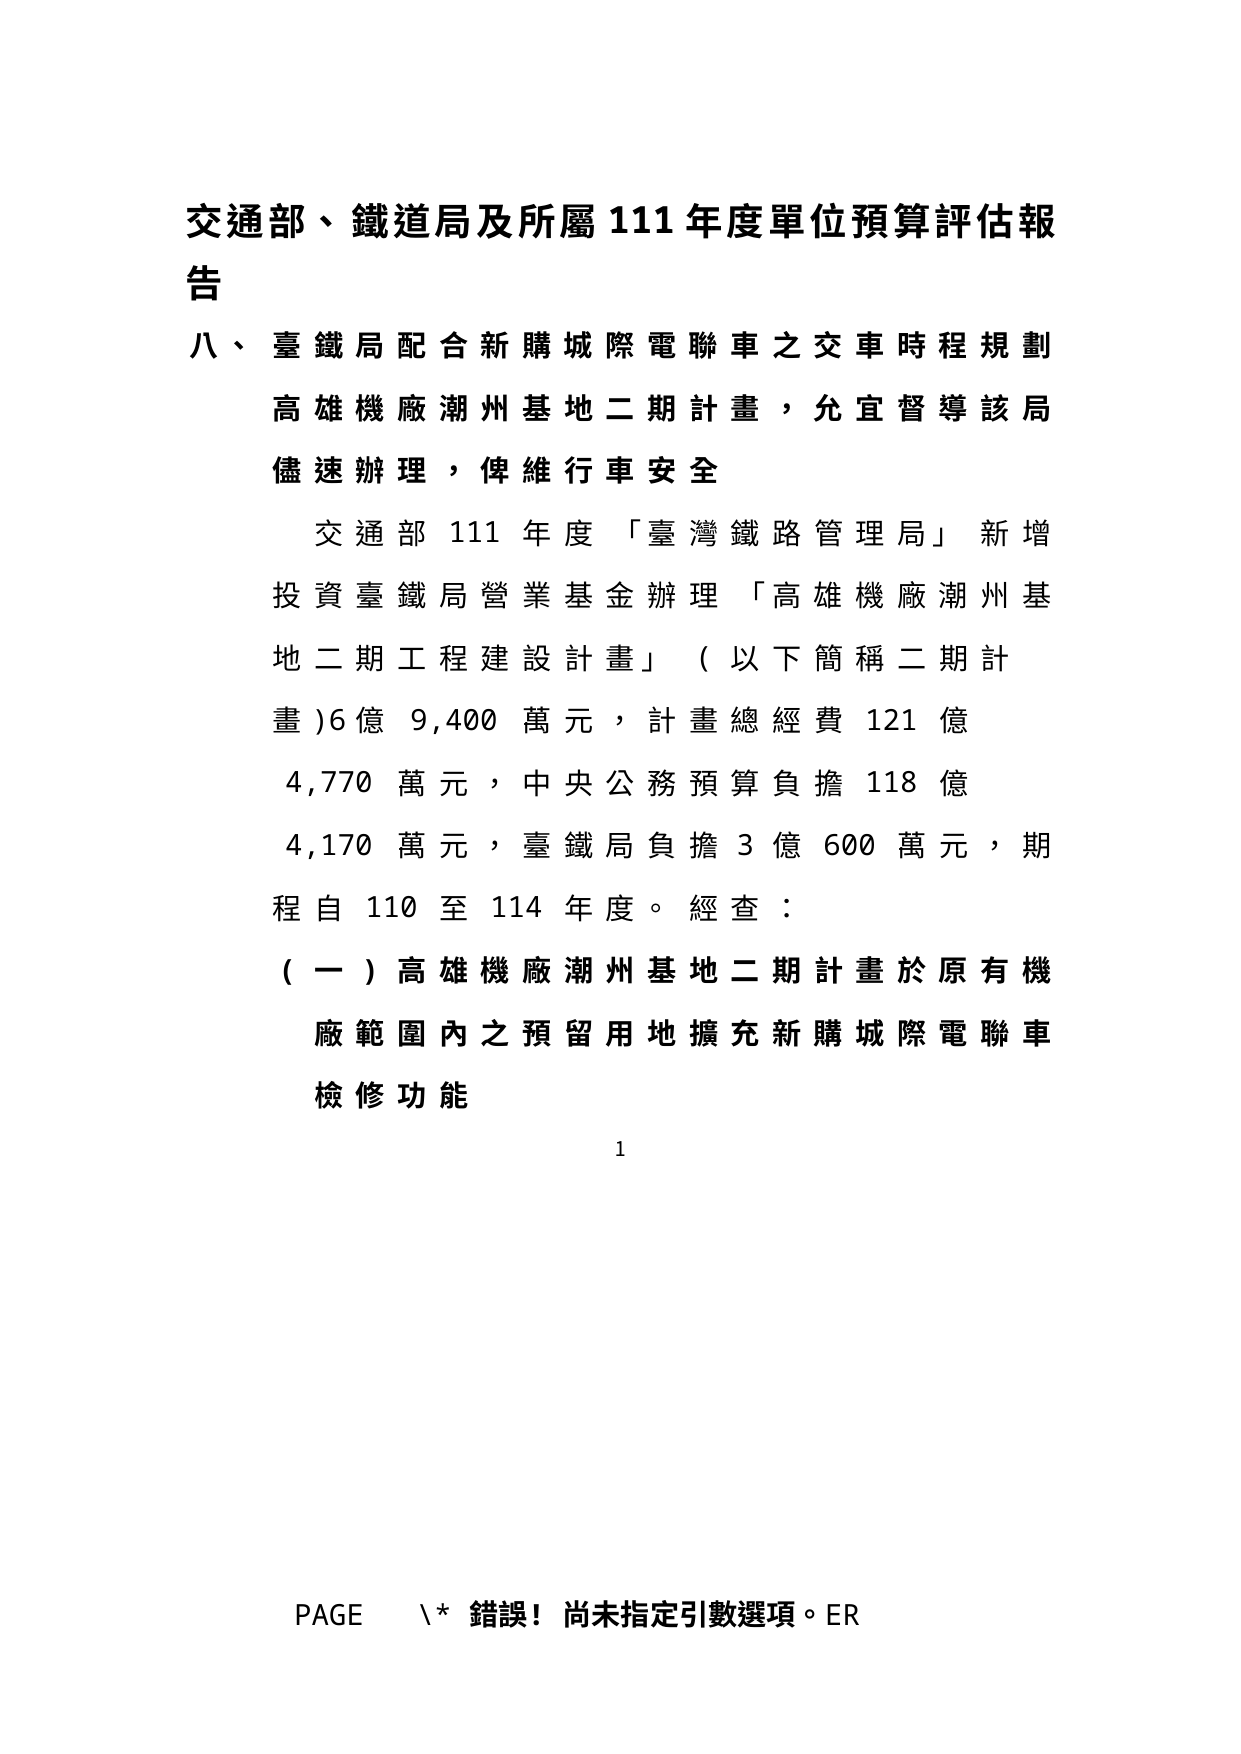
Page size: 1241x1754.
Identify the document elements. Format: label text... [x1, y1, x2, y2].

text 交通部、鐵道局及所屬111年度單位預算評估報告 [183, 177, 1058, 302]
text (一)高雄機廠潮州基地二期計畫於原有機廠範圍內之預留用地擴充新購城際電聯車檢修功能 [242, 927, 1058, 1115]
text 交通部111年度「臺灣鐵路管理局」新增投資臺鐵局營業基金辦理「高雄機廠潮州基地二期工程建設計畫」(以下簡稱二期計畫)6億9,400萬元，計畫總經費121億4,770萬元，中央公務預算負擔118億4,170萬元，臺鐵局負擔3億600萬元，期程自110至114年度。經查： [242, 490, 1058, 927]
text 八、臺鐵局配合新購城際電聯車之交車時程規劃高雄機廠潮州基地二期計畫，允宜督導該局儘速辦理，俾維行車安全 [183, 302, 1058, 490]
